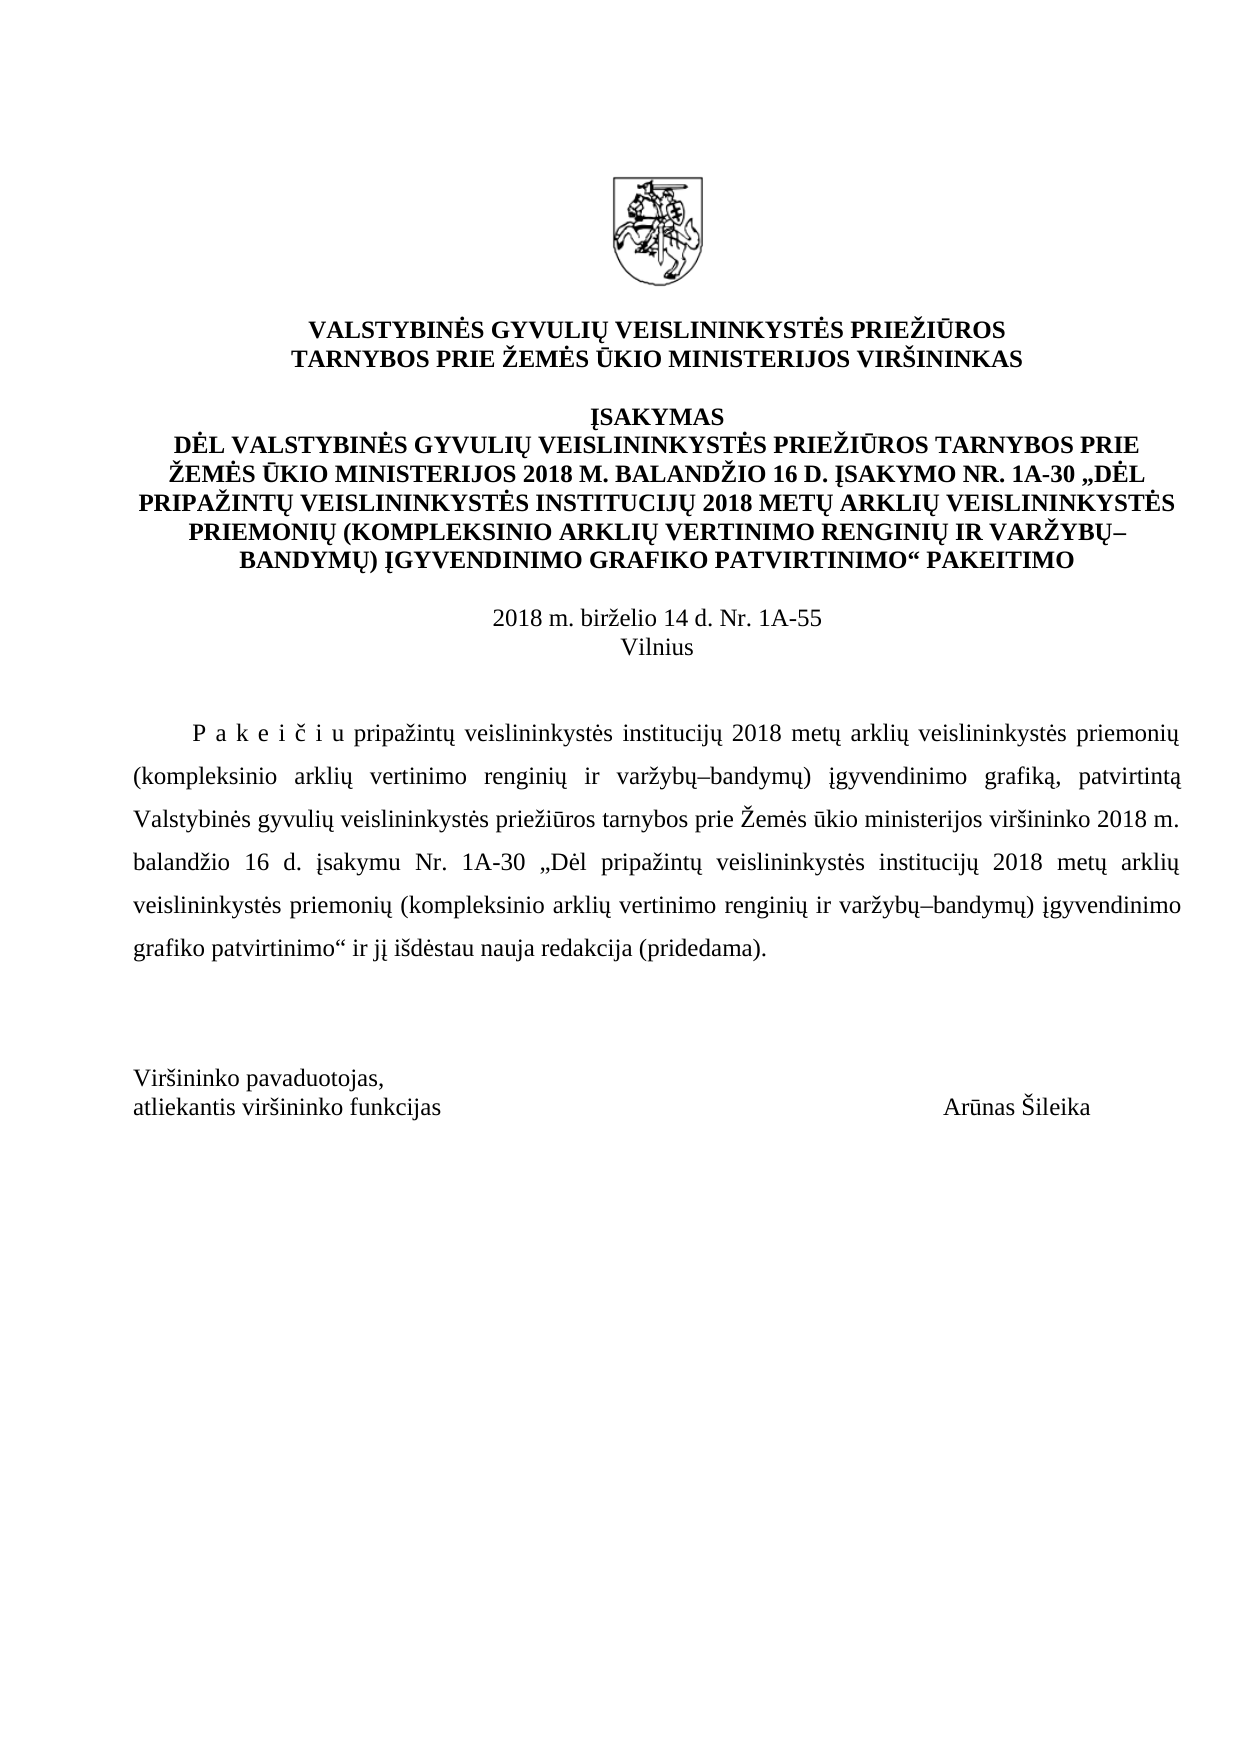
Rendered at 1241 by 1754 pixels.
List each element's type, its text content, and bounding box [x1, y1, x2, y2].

text TARNYBOS PRIE ŽEMĖS ŪKIO MINISTERIJOS VIRŠININKAS [133, 344, 1181, 373]
text ĮSAKYMAS [133, 402, 1181, 430]
text Viršininko pavaduotojas, [133, 1063, 1181, 1092]
text Vilnius [133, 632, 1181, 660]
text VALSTYBINĖS GYVULIŲ VEISLININKYSTĖS PRIEŽIŪROS [133, 315, 1181, 344]
text atliekantis viršininko funkcijas Arūnas Šileika [133, 1092, 1181, 1120]
text P a k e i č i u pripažintų veislininkystės institucijų 2018 metų arklių veislininkystės priemonių (kompleksinio arklių vertinimo renginių ir varžybų–bandymų) įgyvendinimo grafiką, patvirtintą Valstybinės gyvulių veislininkystės priežiūros tarnybos prie Žemės ūkio ministerijos viršininko 2018 m. balandžio 16 d. įsakymu Nr. 1A-30 „Dėl pripažintų veislininkystės institucijų 2018 metų arklių veislininkystės priemonių (kompleksinio arklių vertinimo renginių ir varžybų–bandymų) įgyvendinimo grafiko patvirtinimo“ ir jį išdėstau nauja redakcija (pridedama). [133, 718, 1181, 962]
text 2018 m. birželio 14 d. Nr. 1A-55 [133, 603, 1181, 632]
text DĖL VALSTYBINĖS GYVULIŲ VEISLININKYSTĖS PRIEŽIŪROS TARNYBOS PRIE ŽEMĖS ŪKIO MINISTERIJOS 2018 M. BALANDŽIO 16 D. ĮSAKYMO NR. 1A-30 „DĖL PRIPAŽINTŲ VEISLININKYSTĖS INSTITUCIJŲ 2018 METŲ ARKLIŲ VEISLININKYSTĖS PRIEMONIŲ (KOMPLEKSINIO ARKLIŲ VERTINIMO RENGINIŲ IR VARŽYBŲ–BANDYMŲ) ĮGYVENDINIMO GRAFIKO PATVIRTINIMO“ PAKEITIMO [133, 430, 1181, 574]
